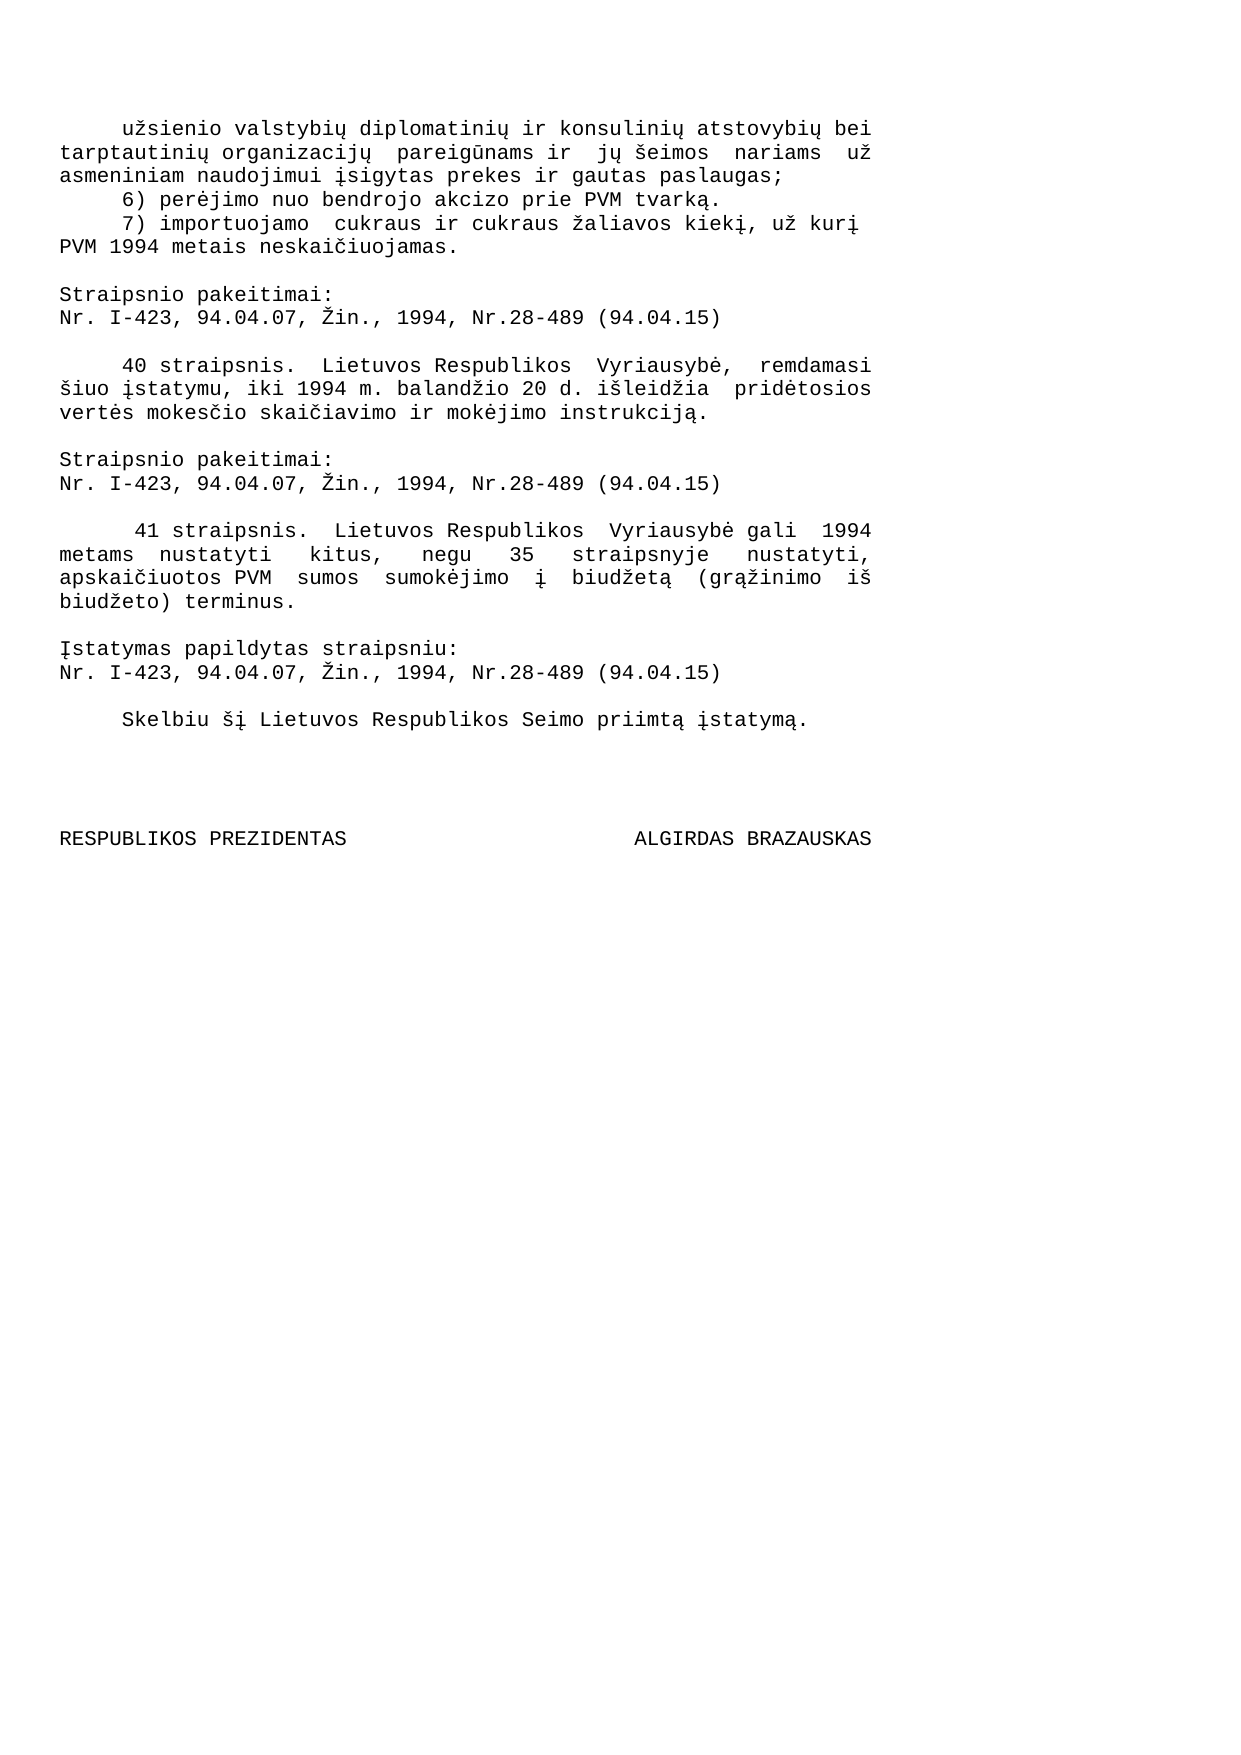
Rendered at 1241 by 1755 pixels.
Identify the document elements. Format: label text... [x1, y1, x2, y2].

text asmeniniam naudojimui įsigytas prekes ir gautas paslaugas; [59, 165, 1122, 189]
text PVM 1994 metais neskaičiuojamas. [59, 236, 1122, 260]
text biudžeto) terminus. [59, 591, 1122, 615]
text Nr. I-423, 94.04.07, Žin., 1994, Nr.28-489 (94.04.15) [59, 662, 1122, 686]
text RESPUBLIKOS PREZIDENTAS ALGIRDAS BRAZAUSKAS [59, 827, 1122, 851]
text 7) importuojamo cukraus ir cukraus žaliavos kiekį, už kurį [59, 213, 1122, 236]
text vertės mokesčio skaičiavimo ir mokėjimo instrukciją. [59, 402, 1122, 426]
text Straipsnio pakeitimai: [59, 284, 1122, 307]
text Skelbiu šį Lietuvos Respublikos Seimo priimtą įstatymą. [59, 709, 1122, 733]
text Įstatymas papildytas straipsniu: [59, 638, 1122, 662]
text apskaičiuotos PVM sumos sumokėjimo į biudžetą (grąžinimo iš [59, 567, 1122, 591]
text Nr. I-423, 94.04.07, Žin., 1994, Nr.28-489 (94.04.15) [59, 307, 1122, 331]
text 40 straipsnis. Lietuvos Respublikos Vyriausybė, remdamasi [59, 354, 1122, 378]
text tarptautinių organizacijų pareigūnams ir jų šeimos nariams už [59, 142, 1122, 165]
text 6) perėjimo nuo bendrojo akcizo prie PVM tvarką. [59, 189, 1122, 213]
text Straipsnio pakeitimai: [59, 449, 1122, 473]
text šiuo įstatymu, iki 1994 m. balandžio 20 d. išleidžia pridėtosios [59, 378, 1122, 402]
text 41 straipsnis. Lietuvos Respublikos Vyriausybė gali 1994 [59, 520, 1122, 544]
text metams nustatyti kitus, negu 35 straipsnyje nustatyti, [59, 544, 1122, 567]
text Nr. I-423, 94.04.07, Žin., 1994, Nr.28-489 (94.04.15) [59, 473, 1122, 496]
text užsienio valstybių diplomatinių ir konsulinių atstovybių bei [59, 118, 1122, 142]
